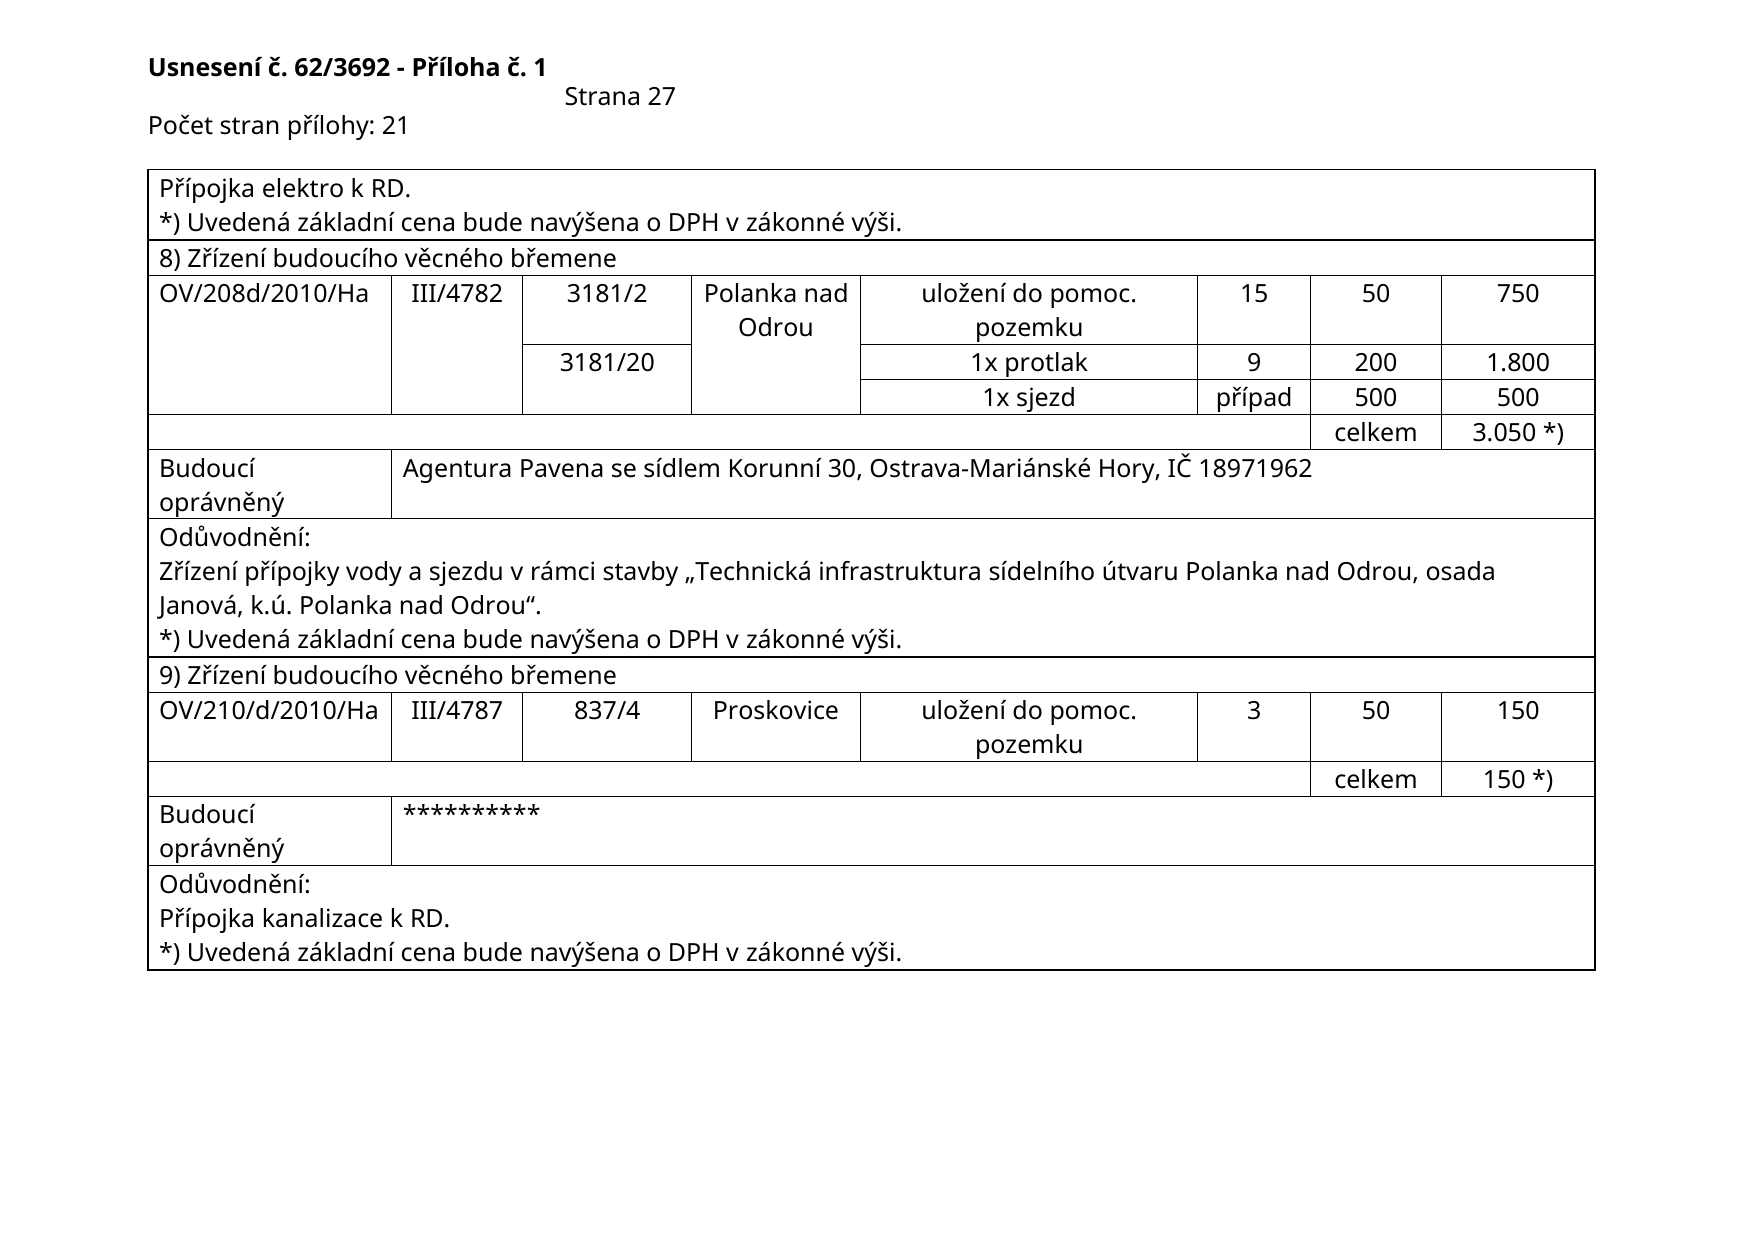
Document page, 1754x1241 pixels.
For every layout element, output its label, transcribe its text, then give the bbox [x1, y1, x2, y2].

table_cell Budoucí oprávněný [149, 450, 391, 518]
table_cell Proskovice [692, 693, 860, 761]
table_cell 500 [1311, 380, 1441, 414]
table_cell 200 [1311, 345, 1441, 379]
table_cell ********** [392, 797, 1594, 865]
table_cell 1x sjezd [861, 380, 1197, 414]
table_cell Odůvodnění: Přípojka kanalizace k RD. *) Uvedená základní cena bude navýšena o DPH v zákonné výši. [149, 866, 1594, 968]
table_cell celkem [1311, 415, 1441, 449]
table_cell Polanka nad Odrou [692, 276, 860, 414]
table_cell OV/208d/2010/Ha [149, 276, 391, 414]
table_cell OV/210/d/2010/Ha [149, 693, 391, 761]
table_cell III/4782 [392, 276, 522, 414]
table_cell uložení do pomoc. pozemku [861, 693, 1197, 761]
table_cell 837/4 [523, 693, 691, 761]
table_cell případ [1198, 380, 1310, 414]
table_cell 8) Zřízení budoucího věcného břemene [149, 241, 1594, 275]
table_cell 15 [1198, 276, 1310, 344]
table_cell 1x protlak [861, 345, 1197, 379]
table_cell Agentura Pavena se sídlem Korunní 30, Ostrava-Mariánské Hory, IČ 18971962 [392, 450, 1594, 518]
table_cell 3.050 *) [1442, 415, 1594, 449]
table_cell 9) Zřízení budoucího věcného břemene [149, 658, 1594, 692]
table_cell III/4787 [392, 693, 522, 761]
table_cell 50 [1311, 276, 1441, 344]
table_cell Přípojka elektro k RD. *) Uvedená základní cena bude navýšena o DPH v zákonné výši. [149, 170, 1594, 238]
table_cell 1.800 [1442, 345, 1594, 379]
table_cell [149, 762, 1310, 796]
table_cell uložení do pomoc. pozemku [861, 276, 1197, 344]
table_cell Odůvodnění: Zřízení přípojky vody a sjezdu v rámci stavby „Technická infrastruktura sídelního útvaru Polanka nad Odrou, osada Janová, k.ú. Polanka nad Odrou“. *) Uvedená základní cena bude navýšena o DPH v zákonné výši. [149, 519, 1594, 656]
table_cell 3181/20 [523, 345, 691, 414]
table_cell 50 [1311, 693, 1441, 761]
table_cell celkem [1311, 762, 1441, 796]
table_cell 750 [1442, 276, 1594, 344]
table_cell 150 *) [1442, 762, 1594, 796]
table_cell 3181/2 [523, 276, 691, 344]
table_cell [149, 415, 1310, 449]
table_cell 150 [1442, 693, 1594, 761]
table_cell 9 [1198, 345, 1310, 379]
table_cell 3 [1198, 693, 1310, 761]
table_cell Budoucí oprávněný [149, 797, 391, 865]
table_cell 500 [1442, 380, 1594, 414]
